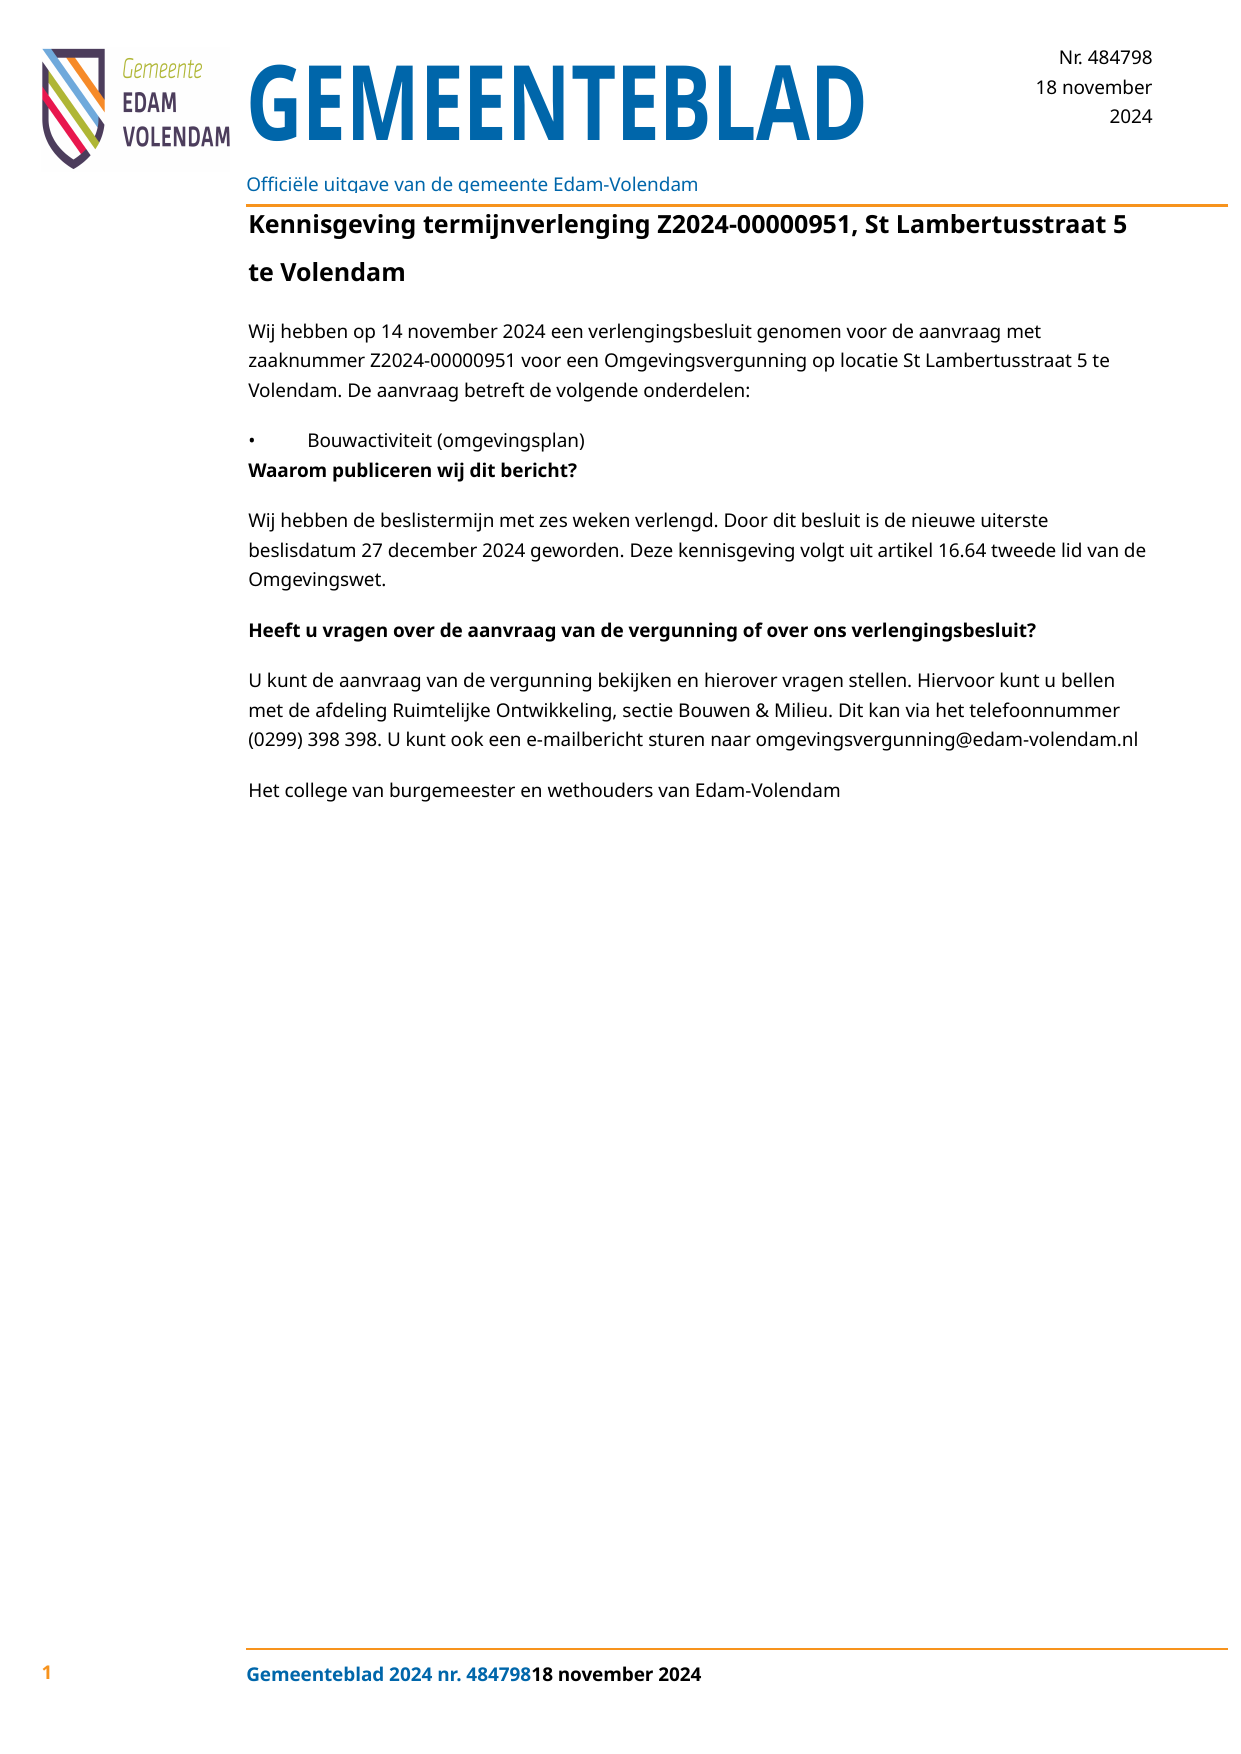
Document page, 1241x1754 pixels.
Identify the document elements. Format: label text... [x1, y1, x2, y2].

list Bouwactiviteit (omgevingsplan) [248, 427, 1152, 453]
text Heeft u vragen over de aanvraag van de vergunning of over ons verlengingsbesluit? [248, 617, 1152, 643]
text Kennisgeving termijnverlenging Z2024-00000951, St Lambertusstraat 5 te Volendam [248, 207, 1152, 288]
text Het college van burgemeester en wethouders van Edam-Volendam [248, 777, 1152, 803]
text Waarom publiceren wij dit bericht? [248, 457, 1152, 483]
text Wij hebben de beslistermijn met zes weken verlengd. Door dit besluit is de nieuwe uiterste beslisdatum 27 december 2024 geworden. Deze kennisgeving volgt uit artikel 16.64 tweede lid van de Omgevingswet. [248, 507, 1152, 592]
text Wij hebben op 14 november 2024 een verlengingsbesluit genomen voor de aanvraag met zaaknummer Z2024-00000951 voor een Omgevingsvergunning op locatie St Lambertusstraat 5 te Volendam. De aanvraag betreft de volgende onderdelen: [248, 318, 1152, 403]
text U kunt de aanvraag van de vergunning bekijken en hierover vragen stellen. Hiervoor kunt u bellen met de afdeling Ruimtelijke Ontwikkeling, sectie Bouwen & Milieu. Dit kan via het telefoonnummer (0299) 398 398. U kunt ook een e-mailbericht sturen naar omgevingsvergunning@edam-volendam.nl [248, 667, 1152, 752]
picture [41, 47, 231, 172]
